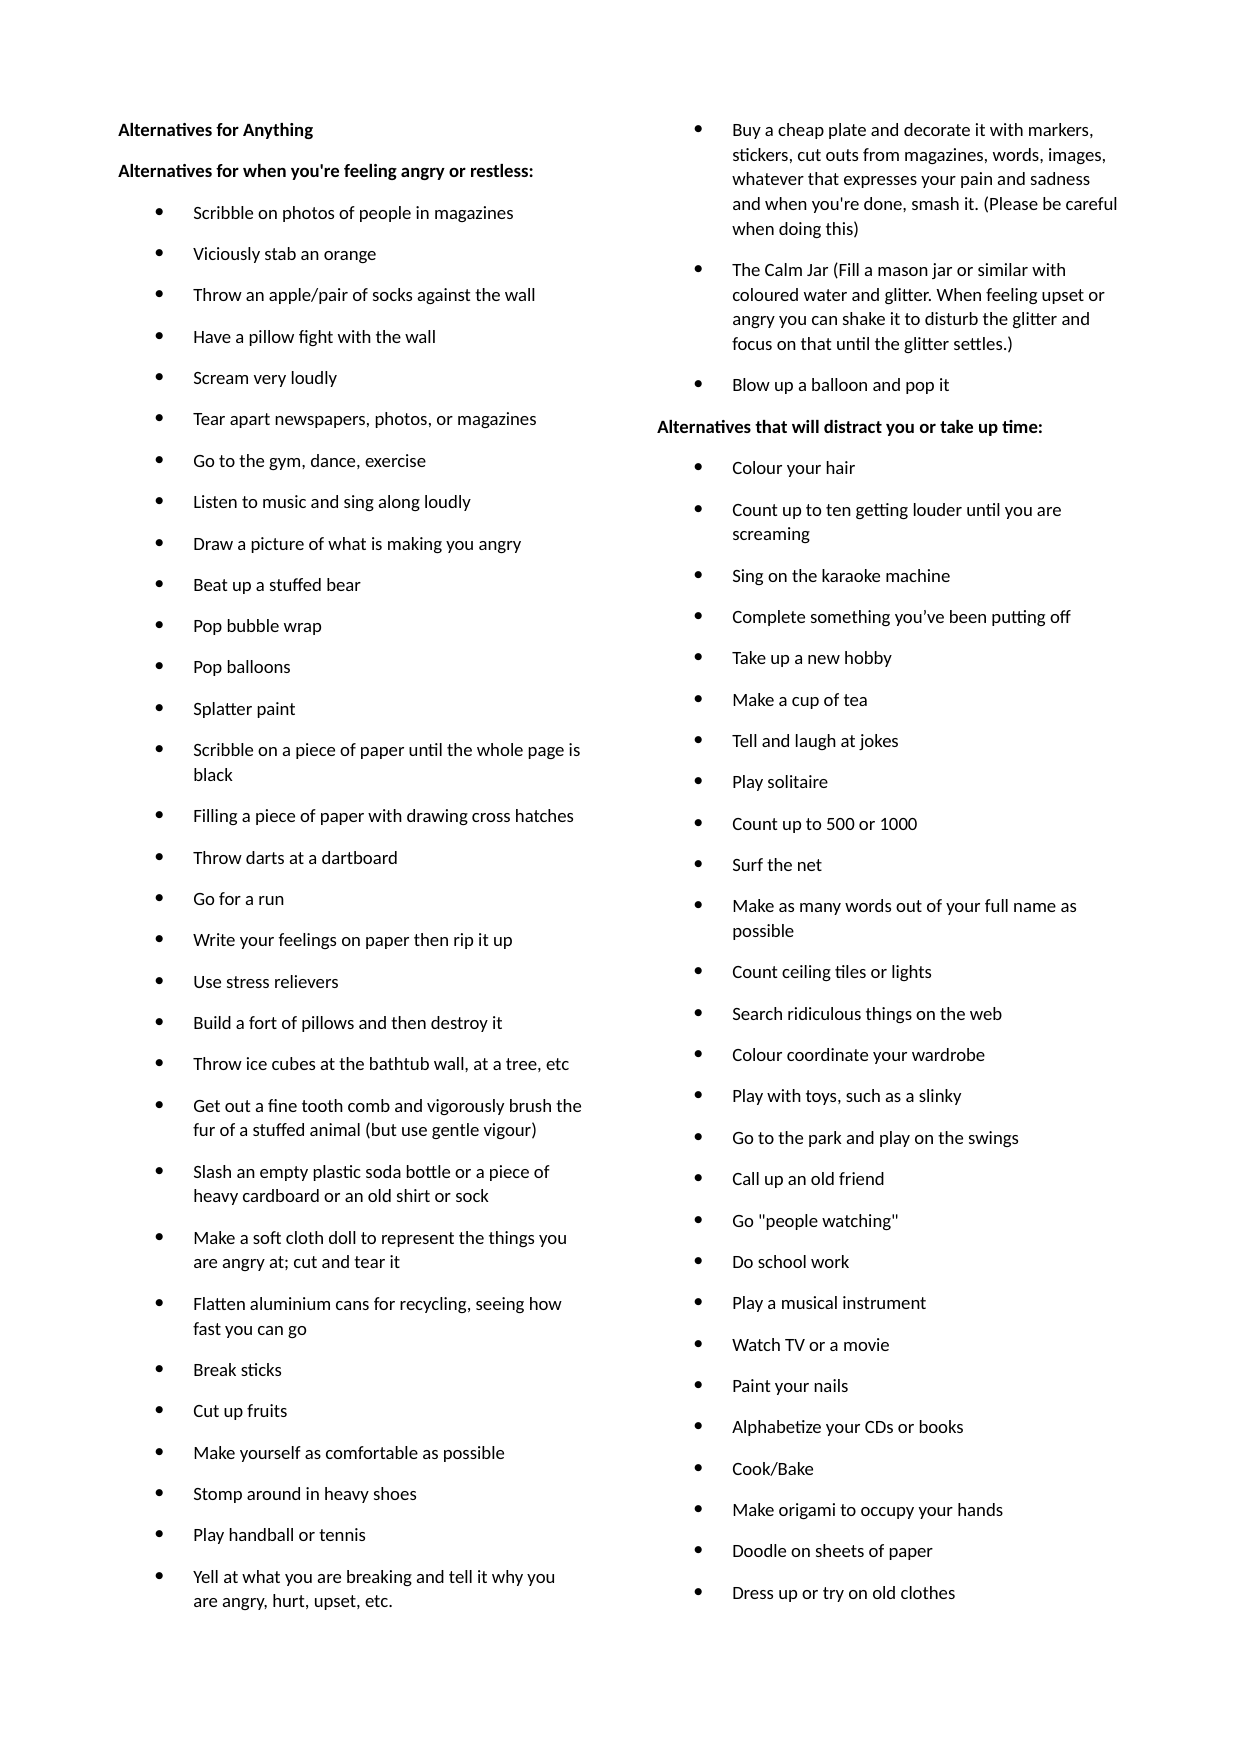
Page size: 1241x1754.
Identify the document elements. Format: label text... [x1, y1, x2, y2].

list Stomp around in heavy shoes [156, 1482, 583, 1505]
list Search ridiculous things on the web [694, 1002, 1122, 1025]
list Pop bubble wrap [156, 614, 583, 637]
list Call up an old friend [694, 1167, 1122, 1190]
list Play with toys, such as a slinky [694, 1085, 1122, 1108]
list Scribble on photos of people in magazines [156, 201, 583, 224]
list Cook/Bake [694, 1457, 1122, 1480]
list Scream very loudly [156, 366, 583, 389]
list Take up a new hobby [694, 646, 1122, 669]
text Alternatives that will distract you or take up time: [657, 415, 1122, 438]
list Make as many words out of your full name as possible [694, 894, 1122, 942]
list Throw ice cubes at the bathtub wall, at a tree, etc [156, 1053, 583, 1076]
list The Calm Jar (Fill a mason jar or similar with coloured water and glitter. When feeling upset or angry you can shake it to disturb the glitter and focus on that until the glitter settles.) [694, 258, 1122, 355]
list Yell at what you are breaking and tell it why you are angry, hurt, upset, etc. [156, 1565, 583, 1612]
list Alphabetize your CDs or books [694, 1416, 1122, 1438]
list Filling a piece of paper with drawing cross hatches [156, 804, 583, 827]
list Pop balloons [156, 656, 583, 679]
list Paint your nails [694, 1374, 1122, 1397]
list Colour coordinate your wardrobe [694, 1043, 1122, 1066]
list Throw an apple/pair of socks against the wall [156, 283, 583, 306]
list Cut up fruits [156, 1399, 583, 1422]
list Flatten aluminium cans for recycling, seeing how fast you can go [156, 1292, 583, 1340]
list Go "people watching" [694, 1209, 1122, 1232]
list Sing on the karaoke machine [694, 564, 1122, 587]
list Dress up or try on old clothes [694, 1581, 1122, 1604]
list Count ceiling tiles or lights [694, 961, 1122, 983]
list Play a musical instrument [694, 1291, 1122, 1314]
list Make yourself as comfortable as possible [156, 1441, 583, 1464]
list Break sticks [156, 1358, 583, 1381]
list Count up to 500 or 1000 [694, 812, 1122, 835]
list Surf the net [694, 853, 1122, 876]
list Scribble on a piece of paper until the whole page is black [156, 738, 583, 786]
list Beat up a stuffed bear [156, 573, 583, 596]
list Buy a cheap plate and decorate it with markers, stickers, cut outs from magazines, words, images, whatever that expresses your pain and sadness and when you're done, smash it. (Please be careful when doing this) [694, 118, 1122, 240]
list Get out a fine tooth comb and vigorously brush the fur of a stuffed animal (but use gentle vigour) [156, 1094, 583, 1142]
list Splatter paint [156, 697, 583, 720]
list Play handball or tennis [156, 1523, 583, 1546]
list Slash an empty plastic soda bottle or a piece of heavy cardboard or an old shirt or sock [156, 1160, 583, 1208]
list Make origami to occupy your hands [694, 1498, 1122, 1521]
list Viciously stab an orange [156, 242, 583, 265]
text Alternatives for Anything [118, 118, 583, 141]
list Go to the park and play on the swings [694, 1126, 1122, 1149]
list Blow up a balloon and pop it [694, 374, 1122, 397]
list Go to the gym, dance, exercise [156, 449, 583, 472]
list Make a soft cloth doll to represent the things you are angry at; cut and tear it [156, 1226, 583, 1274]
list Play solitaire [694, 771, 1122, 793]
list Doodle on sheets of paper [694, 1539, 1122, 1562]
list Write your feelings on paper then rip it up [156, 928, 583, 951]
list Throw darts at a dartboard [156, 846, 583, 869]
list Tear apart newspapers, photos, or magazines [156, 408, 583, 431]
list Count up to ten getting louder until you are screaming [694, 498, 1122, 545]
list Listen to music and sing along loudly [156, 490, 583, 513]
list Colour your hair [694, 456, 1122, 479]
list Go for a run [156, 887, 583, 910]
list Do school work [694, 1250, 1122, 1273]
list Complete something you’ve been putting off [694, 605, 1122, 628]
list Make a cup of tea [694, 688, 1122, 711]
list Draw a picture of what is making you angry [156, 532, 583, 554]
list Watch TV or a movie [694, 1333, 1122, 1356]
list Build a fort of pillows and then destroy it [156, 1011, 583, 1034]
list Tell and laugh at jokes [694, 729, 1122, 752]
text Alternatives for when you're feeling angry or restless: [118, 159, 583, 182]
list Use stress relievers [156, 970, 583, 993]
list Have a pillow fight with the wall [156, 325, 583, 348]
